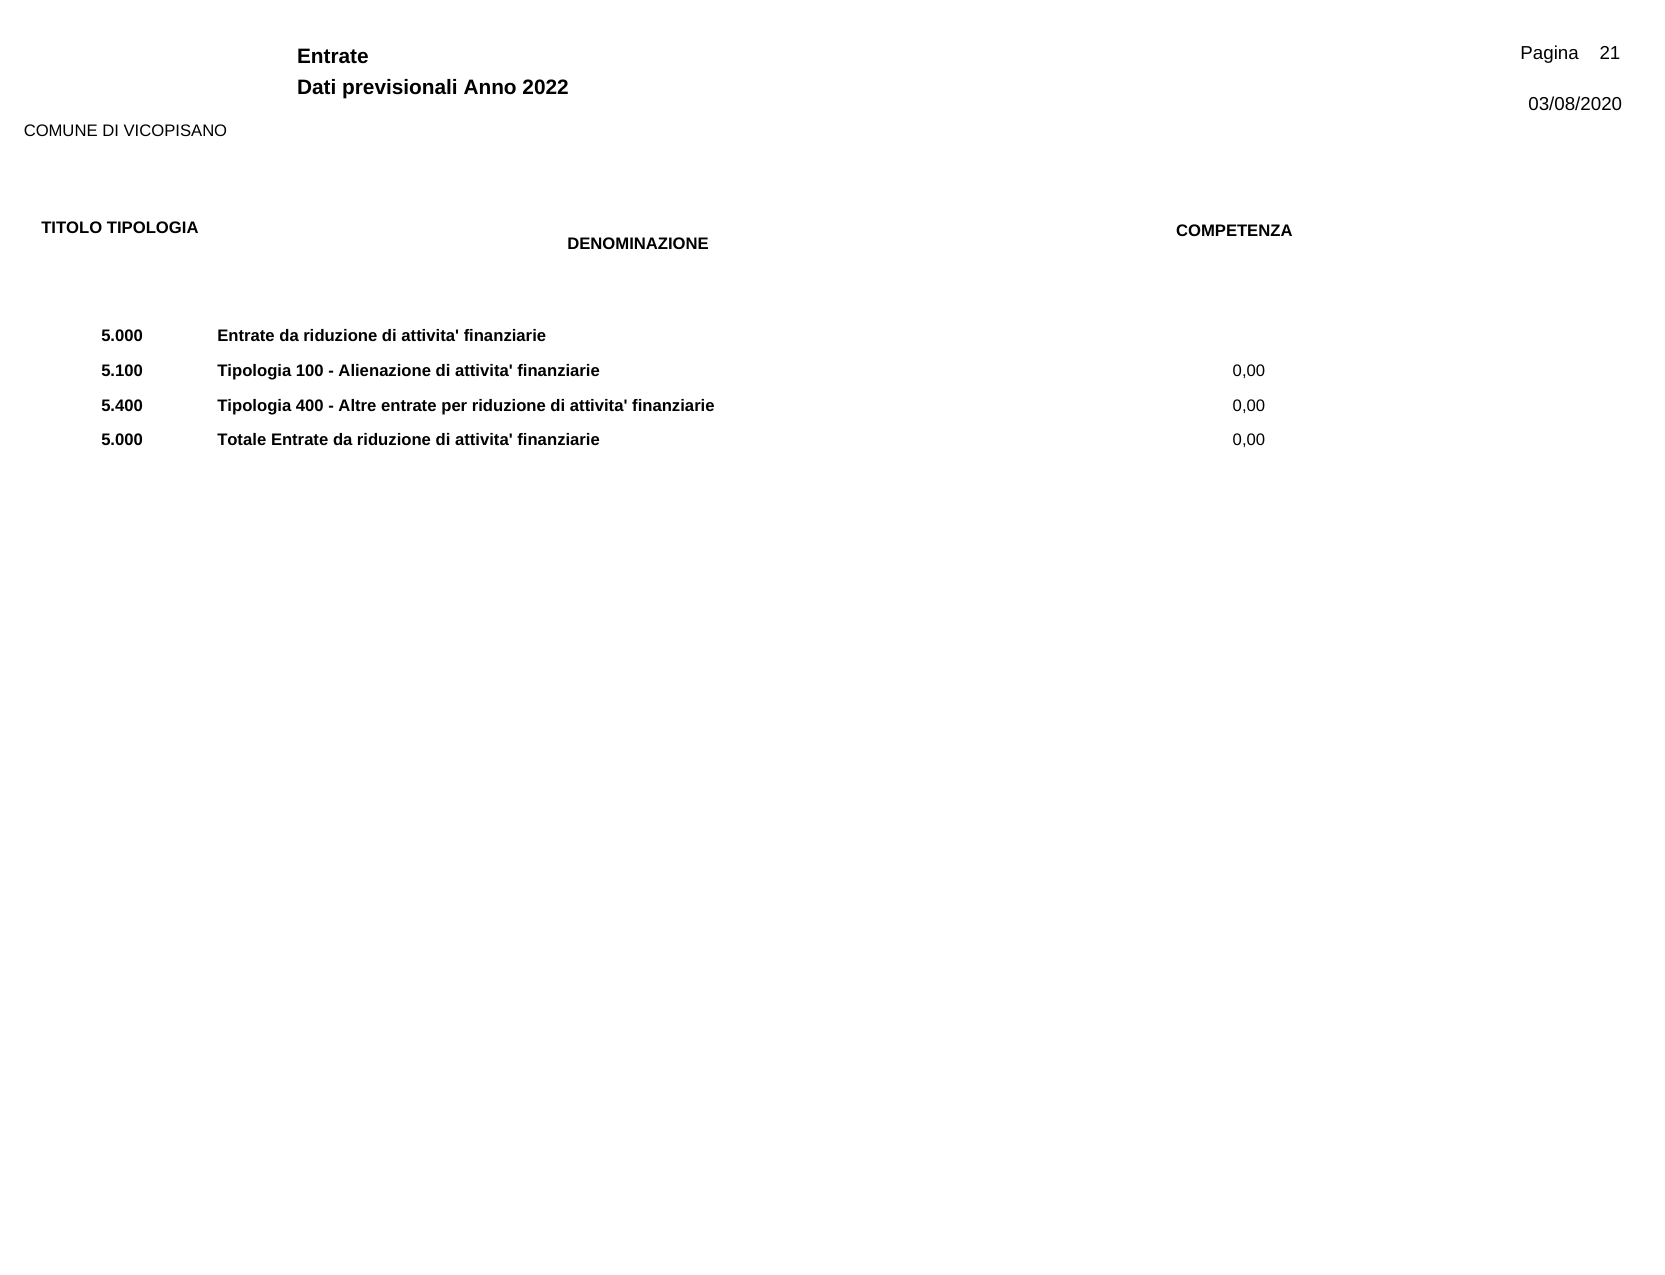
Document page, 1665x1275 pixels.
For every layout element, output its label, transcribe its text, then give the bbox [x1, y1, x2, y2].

text 03/08/2020 [1476, 93, 1622, 114]
text Tipologia 400 - Altre entrate per riduzione di attivita' finanziarie [217, 396, 1084, 414]
text 5.400 [36, 395, 208, 414]
text COMPETENZA [1145, 220, 1323, 239]
text 5.000 [36, 430, 208, 449]
text 0,00 [1105, 430, 1265, 449]
text Tipologia 100 - Alienazione di attivita' finanziarie [217, 361, 1084, 379]
text DENOMINAZIONE [505, 233, 771, 253]
text Totale Entrate da riduzione di attivita' finanziarie [217, 430, 1084, 449]
text 0,00 [1105, 395, 1265, 414]
text Dati previsionali Anno 2022 [297, 75, 1363, 99]
text Entrate da riduzione di attivita' finanziarie [217, 326, 1084, 345]
text 5.100 [36, 361, 208, 380]
text 0,00 [1105, 361, 1265, 380]
text TITOLO TIPOLOGIA [32, 218, 208, 237]
text 5.000 [36, 326, 208, 345]
text COMUNE DI VICOPISANO [23, 120, 803, 139]
text Pagina 21 [1474, 42, 1620, 63]
text Entrate [297, 44, 1363, 68]
